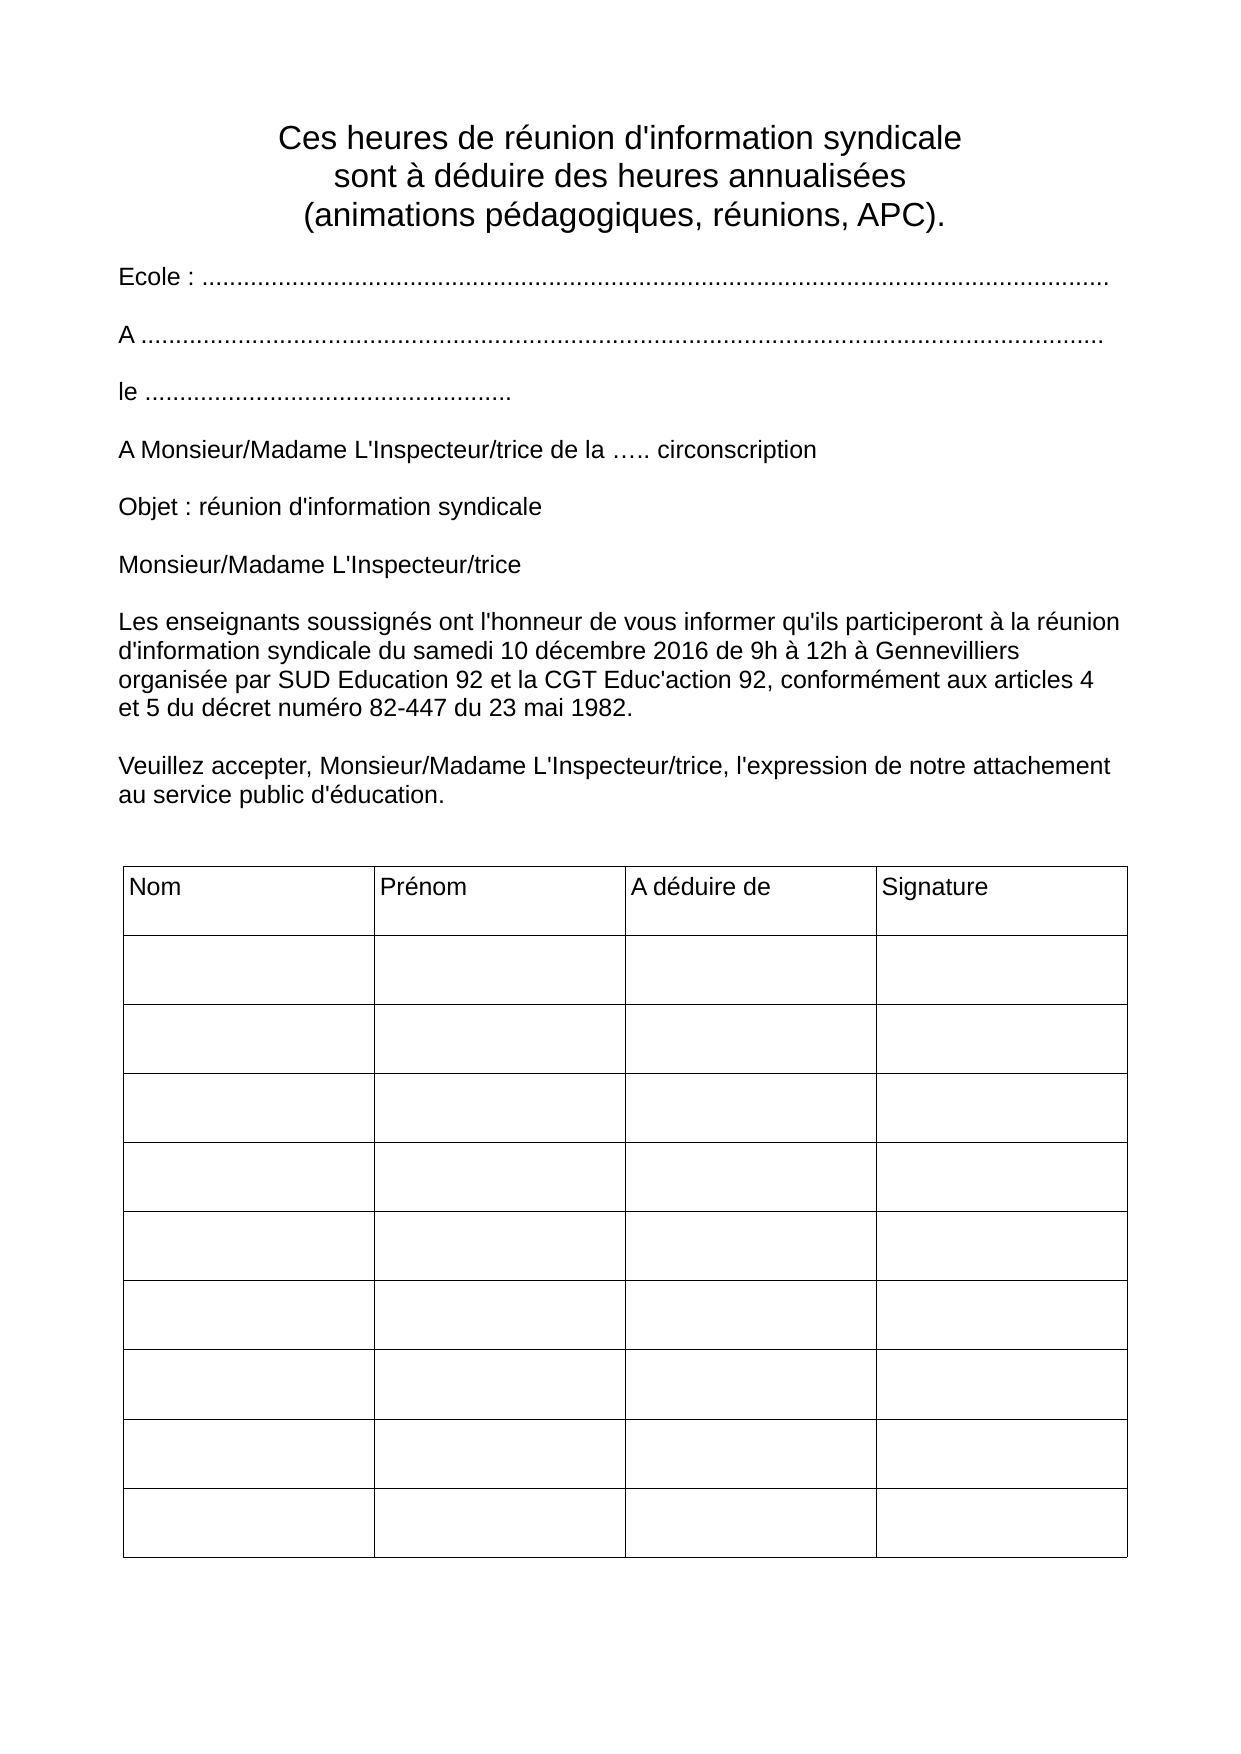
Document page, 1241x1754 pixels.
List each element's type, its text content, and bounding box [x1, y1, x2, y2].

table_cell [375, 936, 625, 1004]
table_cell [877, 1281, 1127, 1349]
table_cell [626, 1489, 876, 1557]
table_cell [877, 936, 1127, 1004]
table_cell [877, 1143, 1127, 1211]
table_cell [877, 1074, 1127, 1142]
table_header Signature [877, 867, 1127, 935]
text d'information syndicale du samedi 10 décembre 2016 de 9h à 12h à Gennevilliers organisée par SUD Education 92 et la CGT Educ'action 92, conformément aux articles 4 et 5 du décret numéro 82-447 du 23 mai 1982. [118, 636, 1122, 722]
table_cell [626, 1420, 876, 1487]
table_cell [124, 1005, 374, 1073]
table_header A déduire de [626, 867, 876, 935]
table_cell [877, 1350, 1127, 1418]
text Veuillez accepter, Monsieur/Madame L'Inspecteur/trice, l'expression de notre attachement [118, 751, 1122, 780]
table_cell [375, 1489, 625, 1557]
table_cell [124, 1074, 374, 1142]
text au service public d'éducation. [118, 780, 1122, 808]
table_cell [626, 1005, 876, 1073]
table_cell [124, 1212, 374, 1280]
table_cell [375, 1074, 625, 1142]
table_cell [375, 1143, 625, 1211]
table_cell [375, 1005, 625, 1073]
table_cell [626, 1143, 876, 1211]
table_cell [626, 1350, 876, 1418]
table_cell [626, 1212, 876, 1280]
table_cell [375, 1281, 625, 1349]
table_cell [124, 1143, 374, 1211]
table_cell [626, 1074, 876, 1142]
table_cell [124, 1489, 374, 1557]
text Les enseignants soussignés ont l'honneur de vous informer qu'ils participeront à la réunion [118, 607, 1122, 636]
text (animations pédagogiques, réunions, APC). [118, 195, 1122, 233]
text sont à déduire des heures annualisées [118, 157, 1122, 195]
text Ces heures de réunion d'information syndicale [118, 118, 1122, 157]
text Objet : réunion d'information syndicale [118, 492, 1122, 521]
text le ..................................................... [118, 377, 1122, 406]
text A Monsieur/Madame L'Inspecteur/trice de la ….. circonscription [118, 435, 1122, 463]
table_header Nom [124, 867, 374, 935]
table_cell [124, 1281, 374, 1349]
table_cell [375, 1420, 625, 1487]
table_cell [124, 936, 374, 1004]
table_cell [124, 1420, 374, 1487]
table_cell [124, 1350, 374, 1418]
table_cell [626, 936, 876, 1004]
table_cell [877, 1212, 1127, 1280]
text Monsieur/Madame L'Inspecteur/trice [118, 550, 1122, 578]
table_cell [375, 1350, 625, 1418]
table_header Prénom [375, 867, 625, 935]
text A ........................................................................................................................................... [118, 320, 1122, 348]
table_cell [626, 1281, 876, 1349]
table_cell [877, 1005, 1127, 1073]
text Ecole : ................................................................................................................................... [118, 262, 1122, 291]
table_cell [877, 1420, 1127, 1487]
table_cell [877, 1489, 1127, 1557]
table_cell [375, 1212, 625, 1280]
